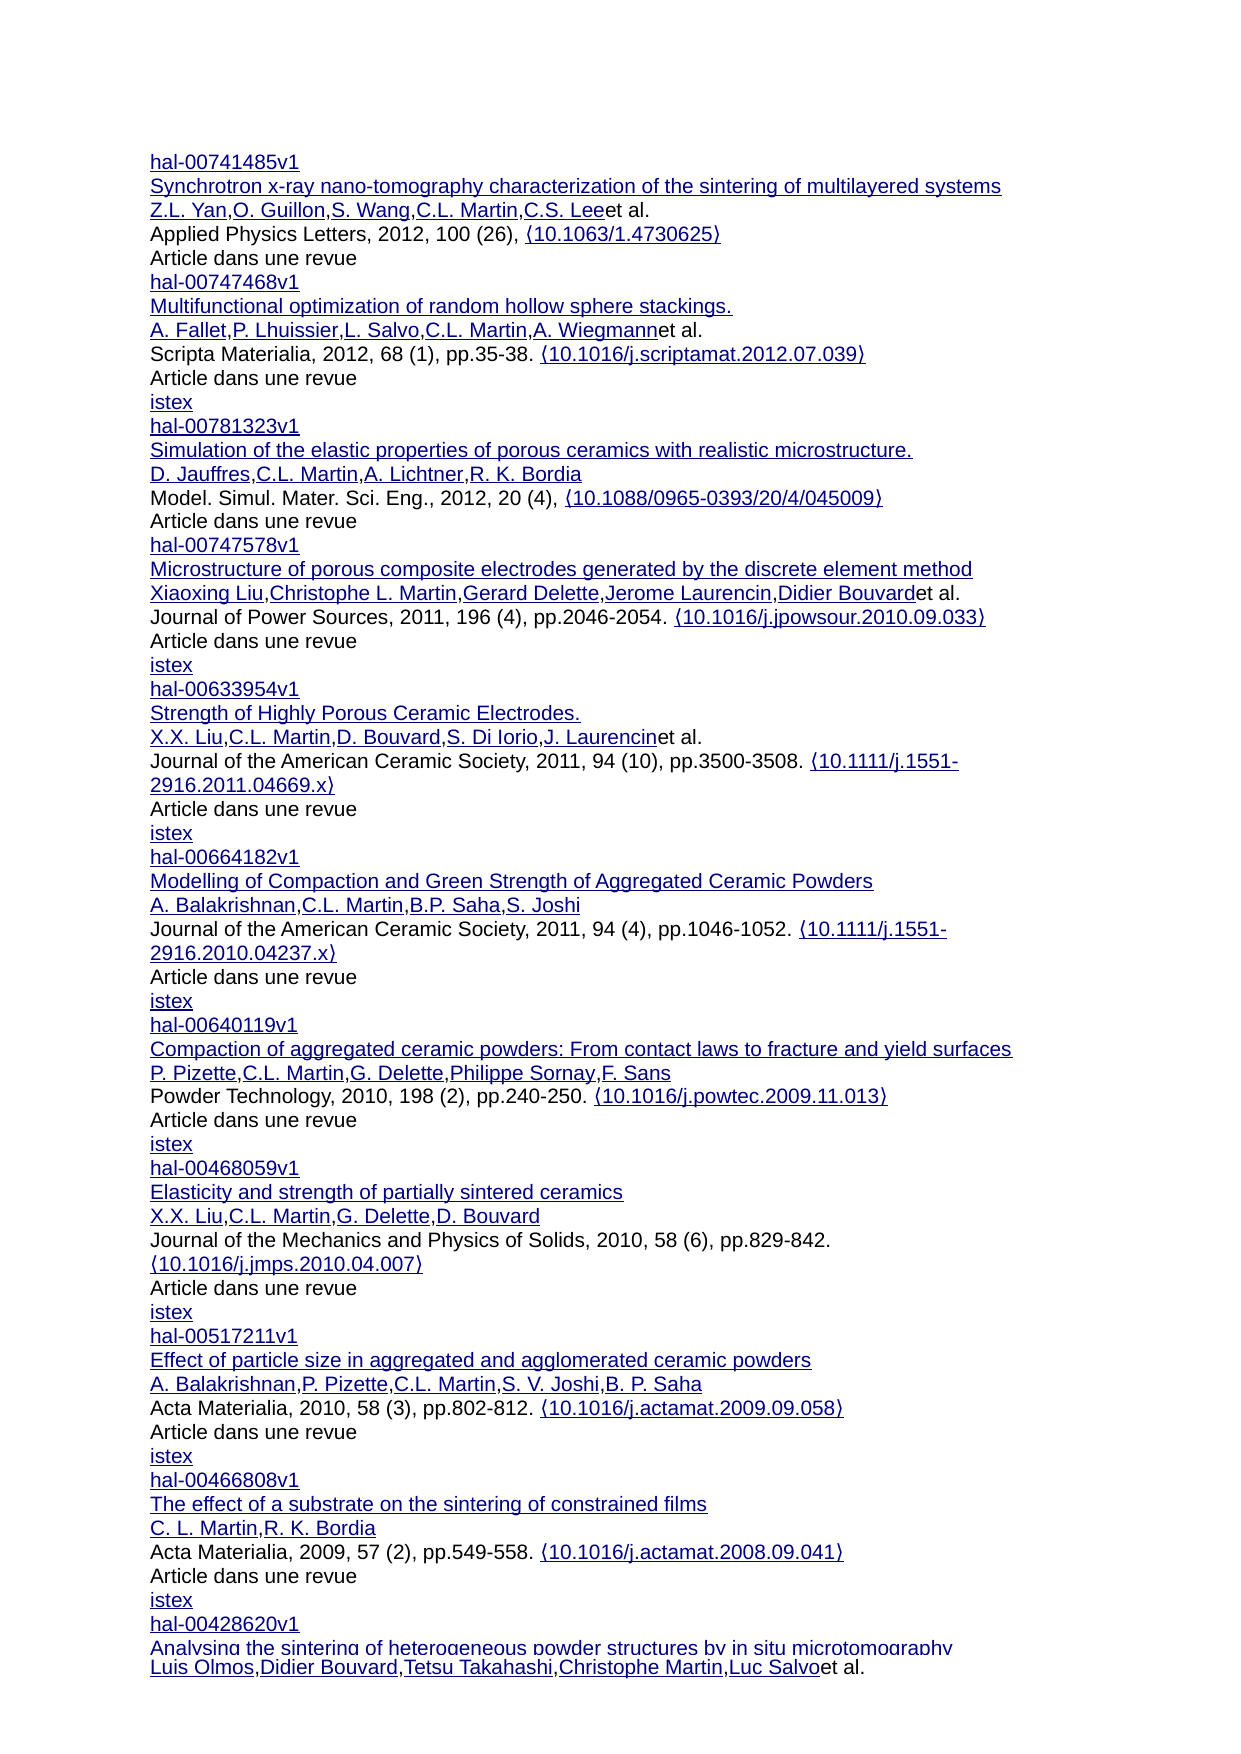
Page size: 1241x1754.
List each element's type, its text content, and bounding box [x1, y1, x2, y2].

table_cell Simulation of the elastic properties of porous ceramics with realistic microstructure. D. Jauffres,C.L. Martin,A. Lichtner,R. K. Bordia Model. Simul. Mater. Sci. Eng., 2012, 20 (4), ⟨10.1088/0965-0393/20/4/045009⟩ Article dans une revue hal-00747578v1 [150, 438, 1090, 557]
table_cell hal-00741485v1 [150, 150, 1090, 174]
table_cell Strength of Highly Porous Ceramic Electrodes. X.X. Liu,C.L. Martin,D. Bouvard,S. Di Iorio,J. Laurencinet al. Journal of the American Ceramic Society, 2011, 94 (10), pp.3500-3508. ⟨10.1111/j.1551-2916.2011.04669.x⟩ Article dans une revue istex hal-00664182v1 [150, 701, 1090, 869]
table_cell Elasticity and strength of partially sintered ceramics X.X. Liu,C.L. Martin,G. Delette,D. Bouvard Journal of the Mechanics and Physics of Solids, 2010, 58 (6), pp.829-842. ⟨10.1016/j.jmps.2010.04.007⟩ Article dans une revue istex hal-00517211v1 [150, 1180, 1090, 1348]
table_cell Modelling of Compaction and Green Strength of Aggregated Ceramic Powders A. Balakrishnan,C.L. Martin,B.P. Saha,S. Joshi Journal of the American Ceramic Society, 2011, 94 (4), pp.1046-1052. ⟨10.1111/j.1551-2916.2010.04237.x⟩ Article dans une revue istex hal-00640119v1 [150, 869, 1090, 1036]
table_cell Compaction of aggregated ceramic powders: From contact laws to fracture and yield surfaces P. Pizette,C.L. Martin,G. Delette,Philippe Sornay,F. Sans Powder Technology, 2010, 198 (2), pp.240-250. ⟨10.1016/j.powtec.2009.11.013⟩ Article dans une revue istex hal-00468059v1 [150, 1036, 1090, 1180]
table_cell Microstructure of porous composite electrodes generated by the discrete element method Xiaoxing Liu,Christophe L. Martin,Gerard Delette,Jerome Laurencin,Didier Bouvardet al. Journal of Power Sources, 2011, 196 (4), pp.2046-2054. ⟨10.1016/j.jpowsour.2010.09.033⟩ Article dans une revue istex hal-00633954v1 [150, 557, 1090, 701]
table_cell Multifunctional optimization of random hollow sphere stackings. A. Fallet,P. Lhuissier,L. Salvo,C.L. Martin,A. Wiegmannet al. Scripta Materialia, 2012, 68 (1), pp.35-38. ⟨10.1016/j.scriptamat.2012.07.039⟩ Article dans une revue istex hal-00781323v1 [150, 294, 1090, 437]
table_cell The effect of a substrate on the sintering of constrained films C. L. Martin,R. K. Bordia Acta Materialia, 2009, 57 (2), pp.549-558. ⟨10.1016/j.actamat.2008.09.041⟩ Article dans une revue istex hal-00428620v1 [150, 1492, 1090, 1635]
table_cell Analysing the sintering of heterogeneous powder structures by in situ microtomography Luis Olmos,Didier Bouvard,Tetsu Takahashi,Christophe Martin,Luc Salvoet al. [150, 1635, 1090, 1679]
table_cell Effect of particle size in aggregated and agglomerated ceramic powders A. Balakrishnan,P. Pizette,C.L. Martin,S. V. Joshi,B. P. Saha Acta Materialia, 2010, 58 (3), pp.802-812. ⟨10.1016/j.actamat.2009.09.058⟩ Article dans une revue istex hal-00466808v1 [150, 1348, 1090, 1492]
table_cell Synchrotron x-ray nano-tomography characterization of the sintering of multilayered systems Z.L. Yan,O. Guillon,S. Wang,C.L. Martin,C.S. Leeet al. Applied Physics Letters, 2012, 100 (26), ⟨10.1063/1.4730625⟩ Article dans une revue hal-00747468v1 [150, 174, 1090, 294]
